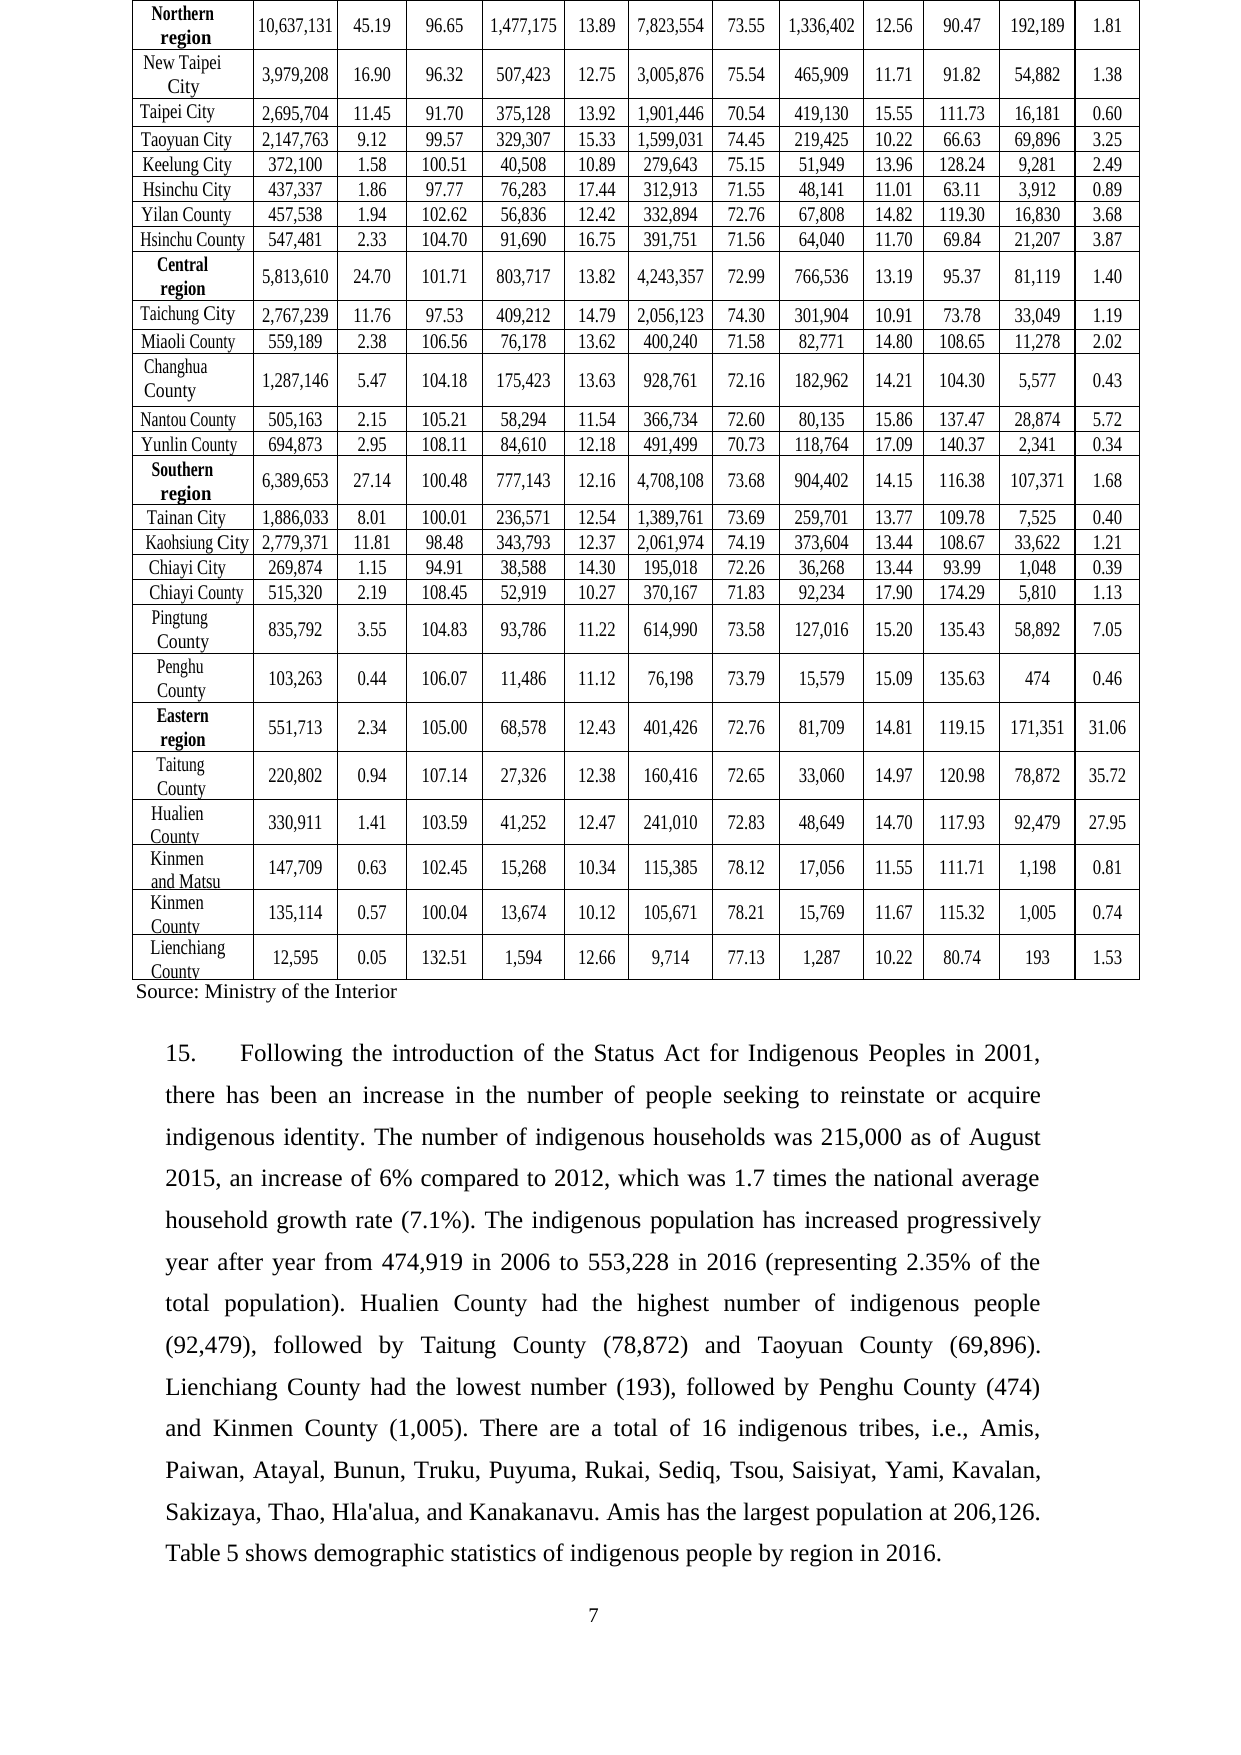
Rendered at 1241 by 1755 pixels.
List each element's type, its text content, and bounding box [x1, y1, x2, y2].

table_cell 72.76 [713, 703, 779, 751]
table_cell 76,178 [483, 330, 564, 353]
table_cell 491,499 [629, 432, 712, 455]
table_cell Taitung County [133, 752, 253, 799]
table_cell 84,610 [483, 432, 564, 455]
table_cell 15.20 [864, 605, 923, 653]
text Source: Ministry of the Interior [136, 980, 1041, 1003]
table_cell 12.47 [565, 800, 628, 844]
table_cell 12.56 [864, 1, 923, 49]
table_cell Kaohsiung City [133, 530, 253, 554]
table_cell 12.37 [565, 530, 628, 554]
table_cell 1.40 [1076, 252, 1139, 300]
table_cell New Taipei City [133, 50, 253, 98]
table_cell 93,786 [483, 605, 564, 653]
table_cell 12,595 [254, 935, 337, 978]
table_cell 2,147,763 [254, 127, 337, 151]
table_cell 330,911 [254, 800, 337, 844]
table_cell 195,018 [629, 555, 712, 579]
table_cell 33,060 [780, 752, 863, 799]
table_cell 1.94 [338, 202, 406, 226]
table_cell 12.18 [565, 432, 628, 455]
table_cell 70.54 [713, 99, 779, 126]
table_cell 76,283 [483, 177, 564, 201]
table_cell 12.16 [565, 456, 628, 504]
table_cell 75.54 [713, 50, 779, 98]
table_cell 52,919 [483, 580, 564, 604]
table_cell 547,481 [254, 227, 337, 251]
table_cell 193 [1000, 935, 1074, 978]
table_cell 0.63 [338, 845, 406, 889]
table_cell 73.79 [713, 654, 779, 702]
table_cell 0.89 [1076, 177, 1139, 201]
table_cell 1.15 [338, 555, 406, 579]
table_cell 11.12 [565, 654, 628, 702]
table_cell 68,578 [483, 703, 564, 751]
table_cell 90.47 [924, 1, 999, 49]
table_cell 11.81 [338, 530, 406, 554]
table_cell 419,130 [780, 99, 863, 126]
table_cell 375,128 [483, 99, 564, 126]
table_cell 10,637,131 [254, 1, 337, 49]
table_cell 78.12 [713, 845, 779, 889]
table_cell 13.63 [565, 354, 628, 406]
table_cell 140.37 [924, 432, 999, 455]
table_cell 3.87 [1076, 227, 1139, 251]
table_cell 1.19 [1076, 301, 1139, 328]
table_cell 135.63 [924, 654, 999, 702]
table_cell Taoyuan City [133, 127, 253, 151]
table_cell 27.95 [1076, 800, 1139, 844]
table_cell 14.30 [565, 555, 628, 579]
table_cell 2,056,123 [629, 301, 712, 328]
table_cell 75.15 [713, 152, 779, 176]
table_cell Eastern region [133, 703, 253, 751]
table_cell 99.57 [407, 127, 482, 151]
table_cell 111.71 [924, 845, 999, 889]
table_cell 241,010 [629, 800, 712, 844]
table_cell 91.82 [924, 50, 999, 98]
table_cell 96.32 [407, 50, 482, 98]
table_cell 777,143 [483, 456, 564, 504]
table_cell 766,536 [780, 252, 863, 300]
table_cell 58,892 [1000, 605, 1074, 653]
table_cell 2.33 [338, 227, 406, 251]
table_cell 91,690 [483, 227, 564, 251]
table_cell 135,114 [254, 890, 337, 934]
table_cell 41,252 [483, 800, 564, 844]
table_cell 192,189 [1000, 1, 1074, 49]
table_cell Tainan City [133, 505, 253, 529]
table_cell 96.65 [407, 1, 482, 49]
table_cell 694,873 [254, 432, 337, 455]
table_cell 343,793 [483, 530, 564, 554]
table_cell Pingtung County [133, 605, 253, 653]
table_cell 182,962 [780, 354, 863, 406]
table_cell 13,674 [483, 890, 564, 934]
table_cell 551,713 [254, 703, 337, 751]
table_cell 7,525 [1000, 505, 1074, 529]
table_cell Taichung City [133, 301, 253, 328]
table_cell 174.29 [924, 580, 999, 604]
table_cell 120.98 [924, 752, 999, 799]
table_cell 116.38 [924, 456, 999, 504]
table_cell 437,337 [254, 177, 337, 201]
table_cell Lienchiang County [133, 935, 253, 978]
table_cell 11.71 [864, 50, 923, 98]
table_cell 3,912 [1000, 177, 1074, 201]
table_cell 4,243,357 [629, 252, 712, 300]
table_cell 1,005 [1000, 890, 1074, 934]
table_cell 81,709 [780, 703, 863, 751]
table_cell 1.86 [338, 177, 406, 201]
table_cell 3.55 [338, 605, 406, 653]
table_cell 21,207 [1000, 227, 1074, 251]
table_cell 9,714 [629, 935, 712, 978]
table_cell 95.37 [924, 252, 999, 300]
table_cell 10.22 [864, 935, 923, 978]
list Following the introduction of the Status Act for Indigenous Peoples in 2001, there has been an increase in the number of people seeking to reinstate or acquire indigenous identity. The number of indigenous households was 215,000 as of August 2015, an increase of 6% compared to 2012, which was 1.7 times the national average household growth rate (7.1%). The indigenous population has increased progressively year after year from 474,919 in 2006 to 553,228 in 2016 (representing 2.35% of the total population). Hualien County had the highest number of indigenous people (92,479), followed by Taitung County (78,872) and Taoyuan County (69,896). Lienchiang County had the lowest number (193), followed by Penghu County (474) and Kinmen County (1,005). There are a total of 16 indigenous tribes, i.e., Amis, Paiwan, Atayal, Bunun, Truku, Puyuma, Rukai, Sediq, Tsou, Saisiyat, Yami, Kavalan, Sakizaya, Thao, Hla'alua, and Kanakanavu. Amis has the largest population at 206,126. Table 5 shows demographic statistics of indigenous people by region in 2016. [165, 1028, 1041, 1570]
table_cell 108.65 [924, 330, 999, 353]
table_cell 15.33 [565, 127, 628, 151]
table_cell 465,909 [780, 50, 863, 98]
table_cell 835,792 [254, 605, 337, 653]
table_cell 269,874 [254, 555, 337, 579]
table_cell 73.55 [713, 1, 779, 49]
table_cell 5,577 [1000, 354, 1074, 406]
table_cell 97.53 [407, 301, 482, 328]
table_cell 17.44 [565, 177, 628, 201]
table_cell 28,874 [1000, 407, 1074, 431]
table_cell Hualien County [133, 800, 253, 844]
table_cell 13.89 [565, 1, 628, 49]
table_cell 7.05 [1076, 605, 1139, 653]
table_cell 1,389,761 [629, 505, 712, 529]
table_cell 73.78 [924, 301, 999, 328]
table_cell 12.38 [565, 752, 628, 799]
table_cell Nantou County [133, 407, 253, 431]
table_cell 102.45 [407, 845, 482, 889]
table_cell 2.15 [338, 407, 406, 431]
table_cell 72.60 [713, 407, 779, 431]
table_cell 71.55 [713, 177, 779, 201]
table_cell 0.34 [1076, 432, 1139, 455]
table_cell 1.68 [1076, 456, 1139, 504]
table_cell 904,402 [780, 456, 863, 504]
table_cell 72.65 [713, 752, 779, 799]
table_cell 10.34 [565, 845, 628, 889]
table_cell Keelung City [133, 152, 253, 176]
table_cell 115,385 [629, 845, 712, 889]
table_cell 2,695,704 [254, 99, 337, 126]
table_cell 1,886,033 [254, 505, 337, 529]
table_cell 16,181 [1000, 99, 1074, 126]
table_cell 171,351 [1000, 703, 1074, 751]
table_cell Miaoli County [133, 330, 253, 353]
table_cell 11.54 [565, 407, 628, 431]
table_cell 71.58 [713, 330, 779, 353]
table_cell 108.11 [407, 432, 482, 455]
table_cell 2.34 [338, 703, 406, 751]
table_cell 73.68 [713, 456, 779, 504]
table_cell 100.48 [407, 456, 482, 504]
table_cell 69,896 [1000, 127, 1074, 151]
table_cell 614,990 [629, 605, 712, 653]
table_cell 219,425 [780, 127, 863, 151]
table_cell 111.73 [924, 99, 999, 126]
table_cell 103,263 [254, 654, 337, 702]
table_cell 70.73 [713, 432, 779, 455]
table_cell 11.70 [864, 227, 923, 251]
table_cell 15,769 [780, 890, 863, 934]
table_cell 1.38 [1076, 50, 1139, 98]
table_cell 0.81 [1076, 845, 1139, 889]
table_cell 72.26 [713, 555, 779, 579]
table_cell 78,872 [1000, 752, 1074, 799]
table_cell 67,808 [780, 202, 863, 226]
table_cell 10.89 [565, 152, 628, 176]
table_cell 15,579 [780, 654, 863, 702]
table_cell 12.75 [565, 50, 628, 98]
table_cell 97.77 [407, 177, 482, 201]
table_cell 17.90 [864, 580, 923, 604]
table_cell 27.14 [338, 456, 406, 504]
table_cell 1.41 [338, 800, 406, 844]
table_cell 33,049 [1000, 301, 1074, 328]
table_cell 58,294 [483, 407, 564, 431]
table_cell 71.56 [713, 227, 779, 251]
table_cell 48,649 [780, 800, 863, 844]
table_cell 457,538 [254, 202, 337, 226]
table_cell 93.99 [924, 555, 999, 579]
table_cell 474 [1000, 654, 1074, 702]
table_cell 107,371 [1000, 456, 1074, 504]
table_cell 400,240 [629, 330, 712, 353]
table_cell 3.68 [1076, 202, 1139, 226]
table_cell 2,779,371 [254, 530, 337, 554]
table_cell 0.94 [338, 752, 406, 799]
table_cell 135.43 [924, 605, 999, 653]
table_cell 13.44 [864, 555, 923, 579]
table_cell 14.79 [565, 301, 628, 328]
table_cell 118,764 [780, 432, 863, 455]
table_cell 16.90 [338, 50, 406, 98]
table_cell 104.18 [407, 354, 482, 406]
table_cell Taipei City [133, 99, 253, 126]
table_cell 10.91 [864, 301, 923, 328]
table_cell 82,771 [780, 330, 863, 353]
table_cell 106.56 [407, 330, 482, 353]
table_cell 31.06 [1076, 703, 1139, 751]
table_cell 48,141 [780, 177, 863, 201]
table_cell 0.46 [1076, 654, 1139, 702]
table_cell 109.78 [924, 505, 999, 529]
table_cell 104.83 [407, 605, 482, 653]
table_cell 73.58 [713, 605, 779, 653]
table_cell 24.70 [338, 252, 406, 300]
table_cell 10.27 [565, 580, 628, 604]
table_cell 94.91 [407, 555, 482, 579]
table_cell 11.76 [338, 301, 406, 328]
table_cell 35.72 [1076, 752, 1139, 799]
table_cell 100.01 [407, 505, 482, 529]
table_cell 11.55 [864, 845, 923, 889]
table_cell 220,802 [254, 752, 337, 799]
table_cell 80,135 [780, 407, 863, 431]
table_cell 1,477,175 [483, 1, 564, 49]
table_cell 2,061,974 [629, 530, 712, 554]
table_cell 127,016 [780, 605, 863, 653]
table_cell 928,761 [629, 354, 712, 406]
table_cell 107.14 [407, 752, 482, 799]
table_cell 100.51 [407, 152, 482, 176]
table_cell 5,813,610 [254, 252, 337, 300]
table_cell 105,671 [629, 890, 712, 934]
table_cell 312,913 [629, 177, 712, 201]
table_cell 108.67 [924, 530, 999, 554]
table_cell 11.01 [864, 177, 923, 201]
table_cell 559,189 [254, 330, 337, 353]
table_cell 103.59 [407, 800, 482, 844]
table_cell 92,234 [780, 580, 863, 604]
table_cell 71.83 [713, 580, 779, 604]
table_cell 105.21 [407, 407, 482, 431]
table_cell 0.60 [1076, 99, 1139, 126]
table_cell 106.07 [407, 654, 482, 702]
table_cell 8.01 [338, 505, 406, 529]
table_cell 14.80 [864, 330, 923, 353]
table_cell 98.48 [407, 530, 482, 554]
table_cell 147,709 [254, 845, 337, 889]
table_cell 0.44 [338, 654, 406, 702]
table_cell 74.45 [713, 127, 779, 151]
table_cell 14.70 [864, 800, 923, 844]
table_cell 6,389,653 [254, 456, 337, 504]
table_cell 78.21 [713, 890, 779, 934]
table_cell 1.81 [1076, 1, 1139, 49]
table_cell 13.19 [864, 252, 923, 300]
table_cell 391,751 [629, 227, 712, 251]
table_cell Southern region [133, 456, 253, 504]
table_cell 74.19 [713, 530, 779, 554]
table_cell 11.45 [338, 99, 406, 126]
table_cell Yilan County [133, 202, 253, 226]
table_cell 54,882 [1000, 50, 1074, 98]
table_cell 12.66 [565, 935, 628, 978]
table_cell 372,100 [254, 152, 337, 176]
table_cell 104.30 [924, 354, 999, 406]
table_cell 69.84 [924, 227, 999, 251]
table_cell Changhua County [133, 354, 253, 406]
table_cell 370,167 [629, 580, 712, 604]
table_cell 3,005,876 [629, 50, 712, 98]
table_cell 128.24 [924, 152, 999, 176]
table_cell 64,040 [780, 227, 863, 251]
table_cell 33,622 [1000, 530, 1074, 554]
table_cell Northern region [133, 1, 253, 49]
table_cell 15.86 [864, 407, 923, 431]
table_cell 9.12 [338, 127, 406, 151]
table_cell 2,341 [1000, 432, 1074, 455]
table_cell 119.30 [924, 202, 999, 226]
table_cell 27,326 [483, 752, 564, 799]
table_cell 66.63 [924, 127, 999, 151]
table_cell 1.53 [1076, 935, 1139, 978]
table_cell Chiayi County [133, 580, 253, 604]
table_cell 16,830 [1000, 202, 1074, 226]
table_cell 0.05 [338, 935, 406, 978]
table_cell 160,416 [629, 752, 712, 799]
table_cell 3.25 [1076, 127, 1139, 151]
table_cell 15.09 [864, 654, 923, 702]
table_cell 5.47 [338, 354, 406, 406]
table_cell 175,423 [483, 354, 564, 406]
table_cell 81,119 [1000, 252, 1074, 300]
table_cell 13.92 [565, 99, 628, 126]
table_cell 102.62 [407, 202, 482, 226]
table_cell 332,894 [629, 202, 712, 226]
table_cell 301,904 [780, 301, 863, 328]
table_cell 1,594 [483, 935, 564, 978]
table_cell Hsinchu County [133, 227, 253, 251]
table_cell 13.62 [565, 330, 628, 353]
table_cell 15.55 [864, 99, 923, 126]
table_cell 5,810 [1000, 580, 1074, 604]
table_cell 117.93 [924, 800, 999, 844]
table_cell 137.47 [924, 407, 999, 431]
table_cell 1,599,031 [629, 127, 712, 151]
table_cell 1,287 [780, 935, 863, 978]
table_cell 72.16 [713, 354, 779, 406]
table_cell 115.32 [924, 890, 999, 934]
table_cell Central region [133, 252, 253, 300]
table_cell 10.22 [864, 127, 923, 151]
table_cell Kinmen County [133, 890, 253, 934]
table_cell 0.43 [1076, 354, 1139, 406]
table_cell 73.69 [713, 505, 779, 529]
table_cell 14.15 [864, 456, 923, 504]
table_cell 74.30 [713, 301, 779, 328]
table_cell 515,320 [254, 580, 337, 604]
table_cell 11,486 [483, 654, 564, 702]
table_cell 236,571 [483, 505, 564, 529]
table_cell 72.83 [713, 800, 779, 844]
table_cell 1,198 [1000, 845, 1074, 889]
table_cell 13.82 [565, 252, 628, 300]
table_cell 2.49 [1076, 152, 1139, 176]
table_cell 12.42 [565, 202, 628, 226]
table_cell 4,708,108 [629, 456, 712, 504]
table_cell 63.11 [924, 177, 999, 201]
table_cell 16.75 [565, 227, 628, 251]
table_cell 0.40 [1076, 505, 1139, 529]
table_cell 100.04 [407, 890, 482, 934]
table_cell 2.19 [338, 580, 406, 604]
table_cell 0.74 [1076, 890, 1139, 934]
table_cell 1,901,446 [629, 99, 712, 126]
table_cell Yunlin County [133, 432, 253, 455]
table_cell 3,979,208 [254, 50, 337, 98]
table_cell 72.99 [713, 252, 779, 300]
table_cell 15,268 [483, 845, 564, 889]
table_cell 119.15 [924, 703, 999, 751]
table_cell 0.57 [338, 890, 406, 934]
table_cell 507,423 [483, 50, 564, 98]
table_cell 12.43 [565, 703, 628, 751]
table_cell 92,479 [1000, 800, 1074, 844]
table_cell 1,336,402 [780, 1, 863, 49]
table_cell 14.97 [864, 752, 923, 799]
table_cell Hsinchu City [133, 177, 253, 201]
table_cell 45.19 [338, 1, 406, 49]
table_cell 366,734 [629, 407, 712, 431]
table_cell 259,701 [780, 505, 863, 529]
table_cell 329,307 [483, 127, 564, 151]
table_cell 373,604 [780, 530, 863, 554]
table_cell 0.39 [1076, 555, 1139, 579]
table_cell 2,767,239 [254, 301, 337, 328]
table_cell 10.12 [565, 890, 628, 934]
table_cell 279,643 [629, 152, 712, 176]
table_cell 1,287,146 [254, 354, 337, 406]
table_cell 11,278 [1000, 330, 1074, 353]
table_cell 13.96 [864, 152, 923, 176]
table_cell 2.02 [1076, 330, 1139, 353]
table_cell 401,426 [629, 703, 712, 751]
table_cell 104.70 [407, 227, 482, 251]
table_cell Penghu County [133, 654, 253, 702]
table_cell 1,048 [1000, 555, 1074, 579]
table_cell 1.13 [1076, 580, 1139, 604]
table_cell 108.45 [407, 580, 482, 604]
table_cell 1.58 [338, 152, 406, 176]
table_cell 40,508 [483, 152, 564, 176]
table_cell 11.67 [864, 890, 923, 934]
table_cell 14.81 [864, 703, 923, 751]
table_cell Chiayi City [133, 555, 253, 579]
table_cell 51,949 [780, 152, 863, 176]
table_cell 91.70 [407, 99, 482, 126]
table_cell 14.82 [864, 202, 923, 226]
table_cell 132.51 [407, 935, 482, 978]
table_cell 101.71 [407, 252, 482, 300]
table_cell 17.09 [864, 432, 923, 455]
table_cell 80.74 [924, 935, 999, 978]
table_cell 1.21 [1076, 530, 1139, 554]
table_cell 76,198 [629, 654, 712, 702]
table_cell 505,163 [254, 407, 337, 431]
table_cell 409,212 [483, 301, 564, 328]
table_cell 2.95 [338, 432, 406, 455]
table_cell Kinmen and Matsu [133, 845, 253, 889]
table_cell 13.44 [864, 530, 923, 554]
table_cell 56,836 [483, 202, 564, 226]
table_cell 17,056 [780, 845, 863, 889]
table_cell 7,823,554 [629, 1, 712, 49]
table_cell 9,281 [1000, 152, 1074, 176]
table_cell 2.38 [338, 330, 406, 353]
table_cell 105.00 [407, 703, 482, 751]
table_cell 12.54 [565, 505, 628, 529]
table_cell 77.13 [713, 935, 779, 978]
table_cell 803,717 [483, 252, 564, 300]
table_cell 72.76 [713, 202, 779, 226]
table_cell 38,588 [483, 555, 564, 579]
table_cell 36,268 [780, 555, 863, 579]
table_cell 5.72 [1076, 407, 1139, 431]
table_cell 11.22 [565, 605, 628, 653]
table_cell 14.21 [864, 354, 923, 406]
table_cell 13.77 [864, 505, 923, 529]
